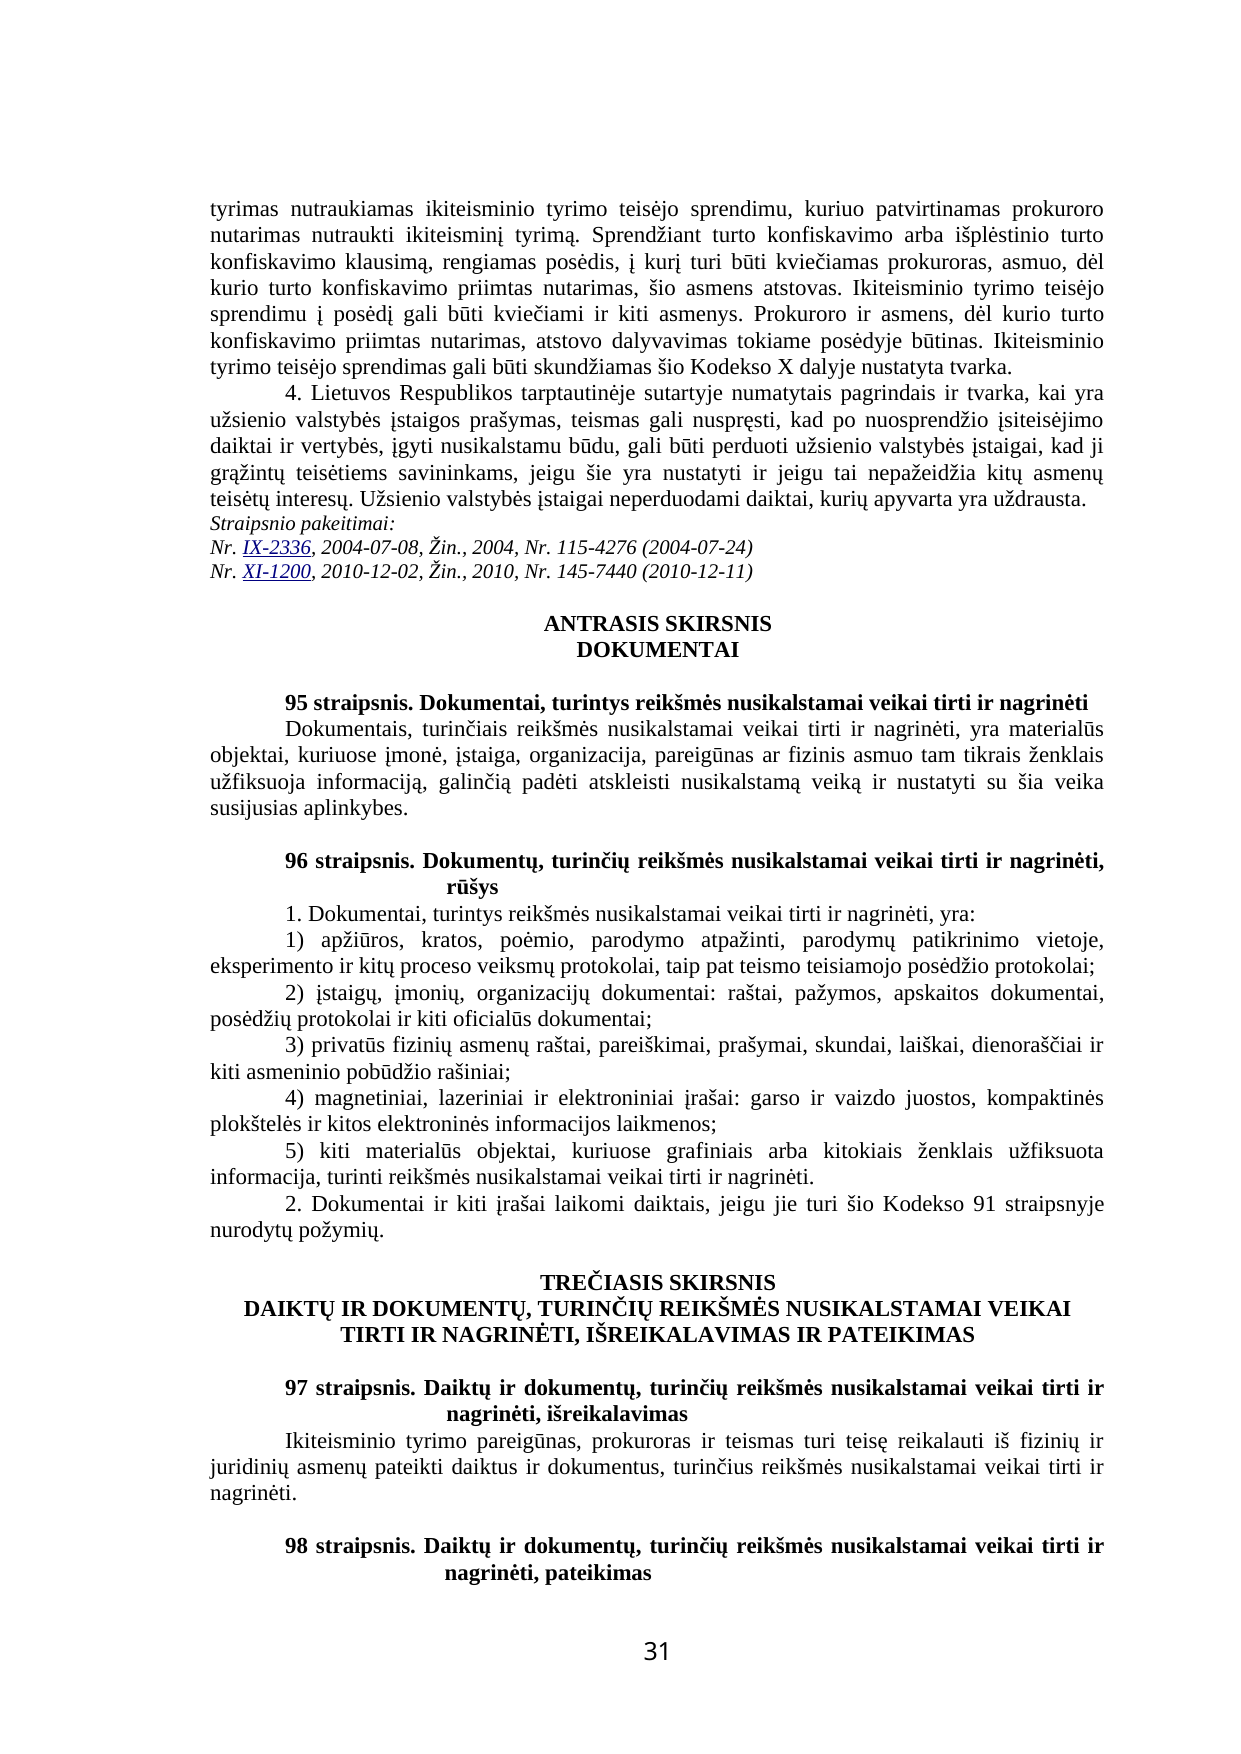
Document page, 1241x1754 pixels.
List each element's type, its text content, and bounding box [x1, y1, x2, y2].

text 2. Dokumentai ir kiti įrašai laikomi daiktais, jeigu jie turi šio Kodekso 91 straipsnyje nurodytų požymių. [210, 1189, 1106, 1242]
text 96 straipsnis. Dokumentų, turinčių reikšmės nusikalstamai veikai tirti ir nagrinėti, rūšys [285, 847, 1106, 900]
text 3) privatūs fizinių asmenų raštai, pareiškimai, prašymai, skundai, laiškai, dienoraščiai ir kiti asmeninio pobūdžio rašiniai; [210, 1031, 1106, 1084]
text Ikiteisminio tyrimo pareigūnas, prokuroras ir teismas turi teisę reikalauti iš fizinių ir juridinių asmenų pateikti daiktus ir dokumentus, turinčius reikšmės nusikalstamai veikai tirti ir nagrinėti. [210, 1427, 1106, 1506]
text Nr. IX-2336, 2004-07-08, Žin., 2004, Nr. 115-4276 (2004-07-24) [210, 535, 1106, 559]
text Dokumentai [210, 636, 1106, 662]
text 97 straipsnis. Daiktų ir dokumentų, turinčių reikšmės nusikalstamai veikai tirti ir nagrinėti, išreikalavimas [285, 1374, 1106, 1427]
text 2) įstaigų, įmonių, organizacijų dokumentai: raštai, pažymos, apskaitos dokumentai, posėdžių protokolai ir kiti oficialūs dokumentai; [210, 979, 1106, 1031]
text 1. Dokumentai, turintys reikšmės nusikalstamai veikai tirti ir nagrinėti, yra: [210, 900, 1106, 926]
text Nr. XI-1200, 2010-12-02, Žin., 2010, Nr. 145-7440 (2010-12-11) [210, 559, 1106, 583]
text daiktų ir dokumentų, turinčių reikšmės nusikalstamai veikai tirti ir nagrinėti, išreikalavimas ir pateikimas [210, 1295, 1106, 1348]
text tyrimas nutraukiamas ikiteisminio tyrimo teisėjo sprendimu, kuriuo patvirtinamas prokuroro nutarimas nutraukti ikiteisminį tyrimą. Sprendžiant turto konfiskavimo arba išplėstinio turto konfiskavimo klausimą, rengiamas posėdis, į kurį turi būti kviečiamas prokuroras, asmuo, dėl kurio turto konfiskavimo priimtas nutarimas, šio asmens atstovas. Ikiteisminio tyrimo teisėjo sprendimu į posėdį gali būti kviečiami ir kiti asmenys. Prokuroro ir asmens, dėl kurio turto konfiskavimo priimtas nutarimas, atstovo dalyvavimas tokiame posėdyje būtinas. Ikiteisminio tyrimo teisėjo sprendimas gali būti skundžiamas šio Kodekso X dalyje nustatyta tvarka. [210, 195, 1106, 379]
subtitle TREČIASIS SKIRSNIS [210, 1269, 1106, 1295]
text 4. Lietuvos Respublikos tarptautinėje sutartyje numatytais pagrindais ir tvarka, kai yra užsienio valstybės įstaigos prašymas, teismas gali nuspręsti, kad po nuosprendžio įsiteisėjimo daiktai ir vertybės, įgyti nusikalstamu būdu, gali būti perduoti užsienio valstybės įstaigai, kad ji grąžintų teisėtiems savininkams, jeigu šie yra nustatyti ir jeigu tai nepažeidžia kitų asmenų teisėtų interesų. Užsienio valstybės įstaigai neperduodami daiktai, kurių apyvarta yra uždrausta. [210, 379, 1106, 511]
text Straipsnio pakeitimai: [210, 511, 1106, 535]
text Dokumentais, turinčiais reikšmės nusikalstamai veikai tirti ir nagrinėti, yra materialūs objektai, kuriuose įmonė, įstaiga, organizacija, pareigūnas ar fizinis asmuo tam tikrais ženklais užfiksuoja informaciją, galinčią padėti atskleisti nusikalstamą veiką ir nustatyti su šia veika susijusias aplinkybes. [210, 715, 1106, 821]
text 95 straipsnis. Dokumentai, turintys reikšmės nusikalstamai veikai tirti ir nagrinėti [285, 689, 1106, 715]
subtitle ANTRASIS SKIRSNIS [210, 610, 1106, 636]
text 5) kiti materialūs objektai, kuriuose grafiniais arba kitokiais ženklais užfiksuota informacija, turinti reikšmės nusikalstamai veikai tirti ir nagrinėti. [210, 1137, 1106, 1189]
text 4) magnetiniai, lazeriniai ir elektroniniai įrašai: garso ir vaizdo juostos, kompaktinės plokštelės ir kitos elektroninės informacijos laikmenos; [210, 1084, 1106, 1137]
text 1) apžiūros, kratos, poėmio, parodymo atpažinti, parodymų patikrinimo vietoje, eksperimento ir kitų proceso veiksmų protokolai, taip pat teismo teisiamojo posėdžio protokolai; [210, 926, 1106, 979]
text 98 straipsnis. Daiktų ir dokumentų, turinčių reikšmės nusikalstamai veikai tirti ir nagrinėti, pateikimas [285, 1532, 1106, 1585]
